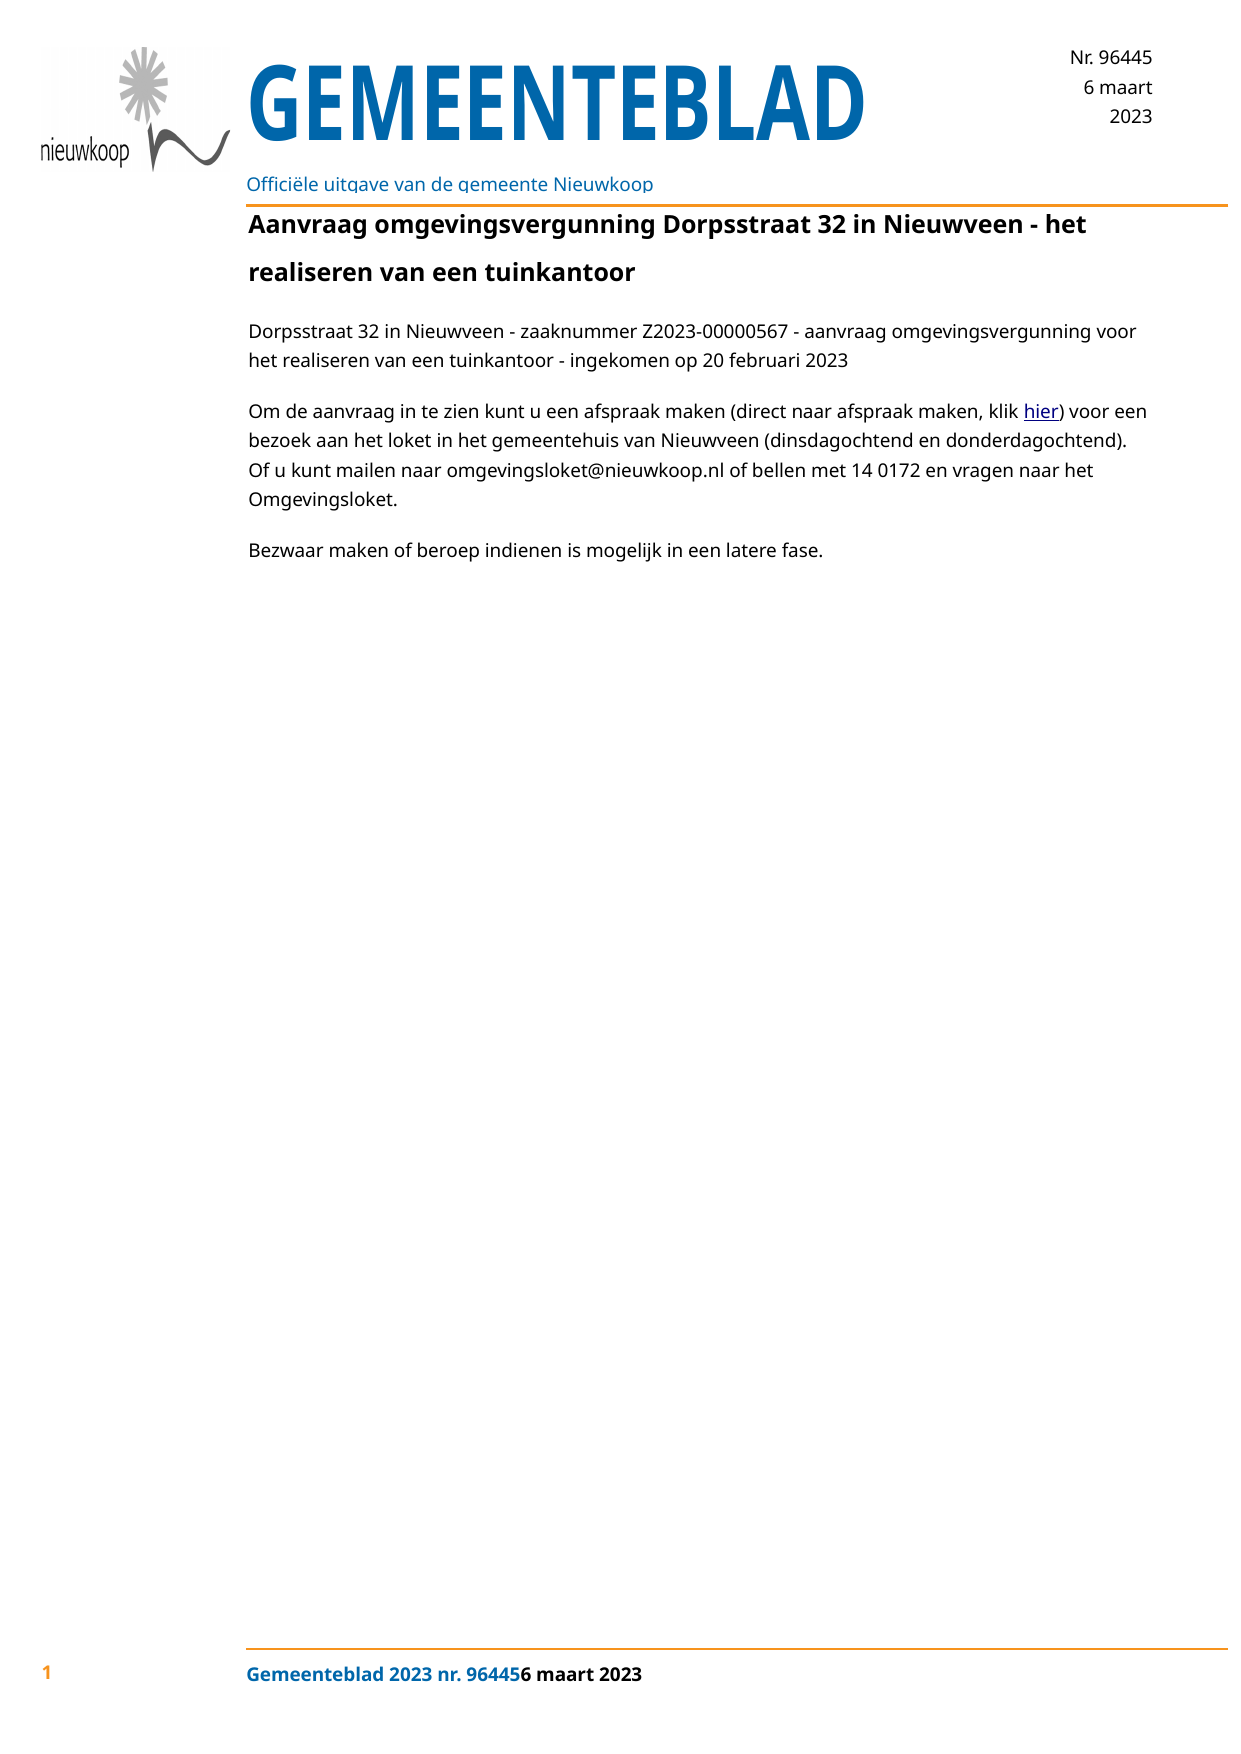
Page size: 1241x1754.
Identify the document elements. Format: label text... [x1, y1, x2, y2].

text Bezwaar maken of beroep indienen is mogelijk in een latere fase. [248, 537, 1152, 563]
text Dorpsstraat 32 in Nieuwveen - zaaknummer Z2023-00000567 - aanvraag omgevingsvergunning voor het realiseren van een tuinkantoor - ingekomen op 20 februari 2023 [248, 318, 1152, 373]
text Aanvraag omgevingsvergunning Dorpsstraat 32 in Nieuwveen - het realiseren van een tuinkantoor [248, 207, 1152, 288]
picture [41, 47, 231, 172]
text Om de aanvraag in te zien kunt u een afspraak maken (direct naar afspraak maken, klik hier) voor een bezoek aan het loket in het gemeentehuis van Nieuwveen (dinsdagochtend en donderdagochtend). Of u kunt mailen naar omgevingsloket@nieuwkoop.nl of bellen met 14 0172 en vragen naar het Omgevingsloket. [248, 398, 1152, 512]
